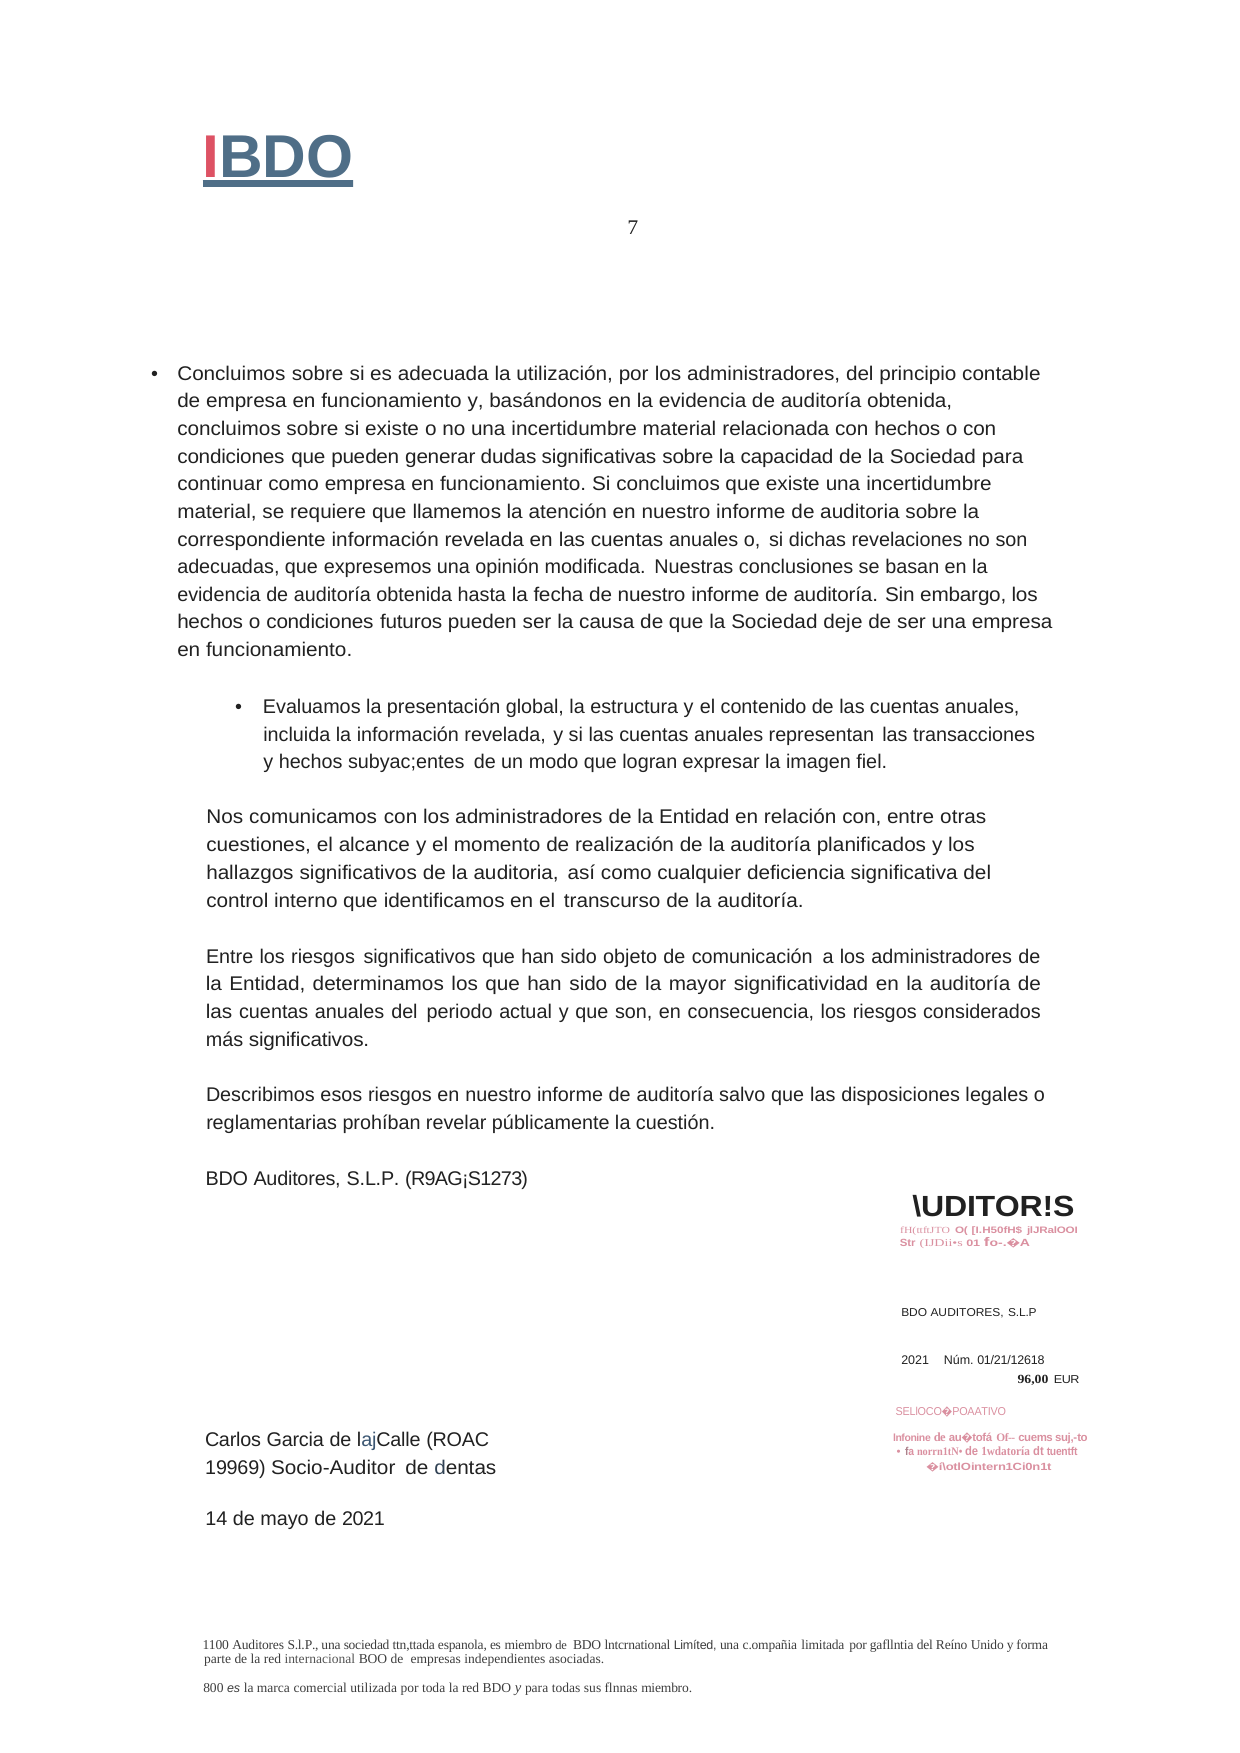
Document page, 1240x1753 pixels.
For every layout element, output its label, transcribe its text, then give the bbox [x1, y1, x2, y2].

text SELlOCO�POAATIVO [895, 1406, 1092, 1418]
text \UDITOR!S [912, 1189, 1092, 1223]
text lnfonine de au�tofá Of-- cuems suj,-to [889, 1429, 1092, 1444]
text Nos comunicamos con los administradores de la Entidad en relación con, entre otras cuestiones, el alcance y el momento de realización de la auditoría planificados y los hallazgos significativos de la auditoria, así como cualquier deficiencia significativa del control interno que identificamos en el transcurso de la auditoría. [206, 805, 1052, 912]
text �í\otlOintern1Ci0n1t [889, 1460, 1088, 1472]
text BDO AUDITORES, S.L.P [901, 1306, 1092, 1319]
text Str (IJDii•s 01 fo-.�A [899, 1235, 1092, 1250]
text fH(ttftJTO O( [I.H50fH$ jlJRalOOI [900, 1225, 1092, 1235]
text 96,00 EUR [1017, 1373, 1092, 1386]
text 14 de mayo de 2021 [205, 1507, 1092, 1529]
list Concluimos sobre si es adecuada la utilización, por los administradores, del principio contable de empresa en funcionamiento y, basándonos en la evidencia de auditoría obtenida, concluimos sobre si existe o no una incertidumbre material relacionada con hechos o con condiciones que pueden generar dudas significativas sobre la capacidad de la Sociedad para continuar como empresa en funcionamiento. Si concluimos que existe una incertidumbre material, se requiere que llamemos la atención en nuestro informe de auditoria sobre la correspondiente información revelada en las cuentas anuales o, si dichas revelaciones no son adecuadas, que expresemos una opinión modificada. Nuestras conclusiones se basan en la evidencia de auditoría obtenida hasta la fecha de nuestro informe de auditoría. Sin embargo, los hechos o condiciones futuros pueden ser la causa de que la Sociedad deje de ser una empresa en funcionamiento. [151, 362, 1054, 661]
list Evaluamos la presentación global, la estructura y el contenido de las cuentas anuales, incluida la información revelada, y si las cuentas anuales representan las transacciones y hechos subyac;entes de un modo que logran expresar la imagen fiel. [235, 695, 1045, 773]
text BDO Auditores, S.L.P. (R9AG¡S1273) [205, 1167, 528, 1189]
text 2021 Núm. 01/21/12618 [901, 1353, 1092, 1367]
text Entre los riesgos significativos que han sido objeto de comunicación a los administradores de la Entidad, determinamos los que han sido de la mayor significatividad en la auditoría de las cuentas anuales del periodo actual y que son, en consecuencia, los riesgos considerados más significativos. [206, 944, 1041, 1050]
text Describimos esos riesgos en nuestro informe de auditoría salvo que las disposiciones legales o reglamentarias prohíban revelar públicamente la cuestión. [206, 1083, 1046, 1133]
text Carlos Garcia de lajCalle (ROAC 19969) Socio-Auditor de dentas [205, 1428, 552, 1478]
list fa norrn1tN• de 1wdatoría dt tuentft [896, 1444, 1092, 1458]
text 800 es la marca comercial utilizada por toda la red BDO y para todas sus flnnas miembro. [203, 1679, 1092, 1696]
text 1100 Auditores S.l.P., una sociedad ttn,ttada espanola, es miembro de BDO lntcrnational Limíted, una c.ompañia limitada por gafllntia del Reíno Unido y forma parte de la red internacional BOO de empresas independientes asociadas. [202, 1638, 1067, 1667]
